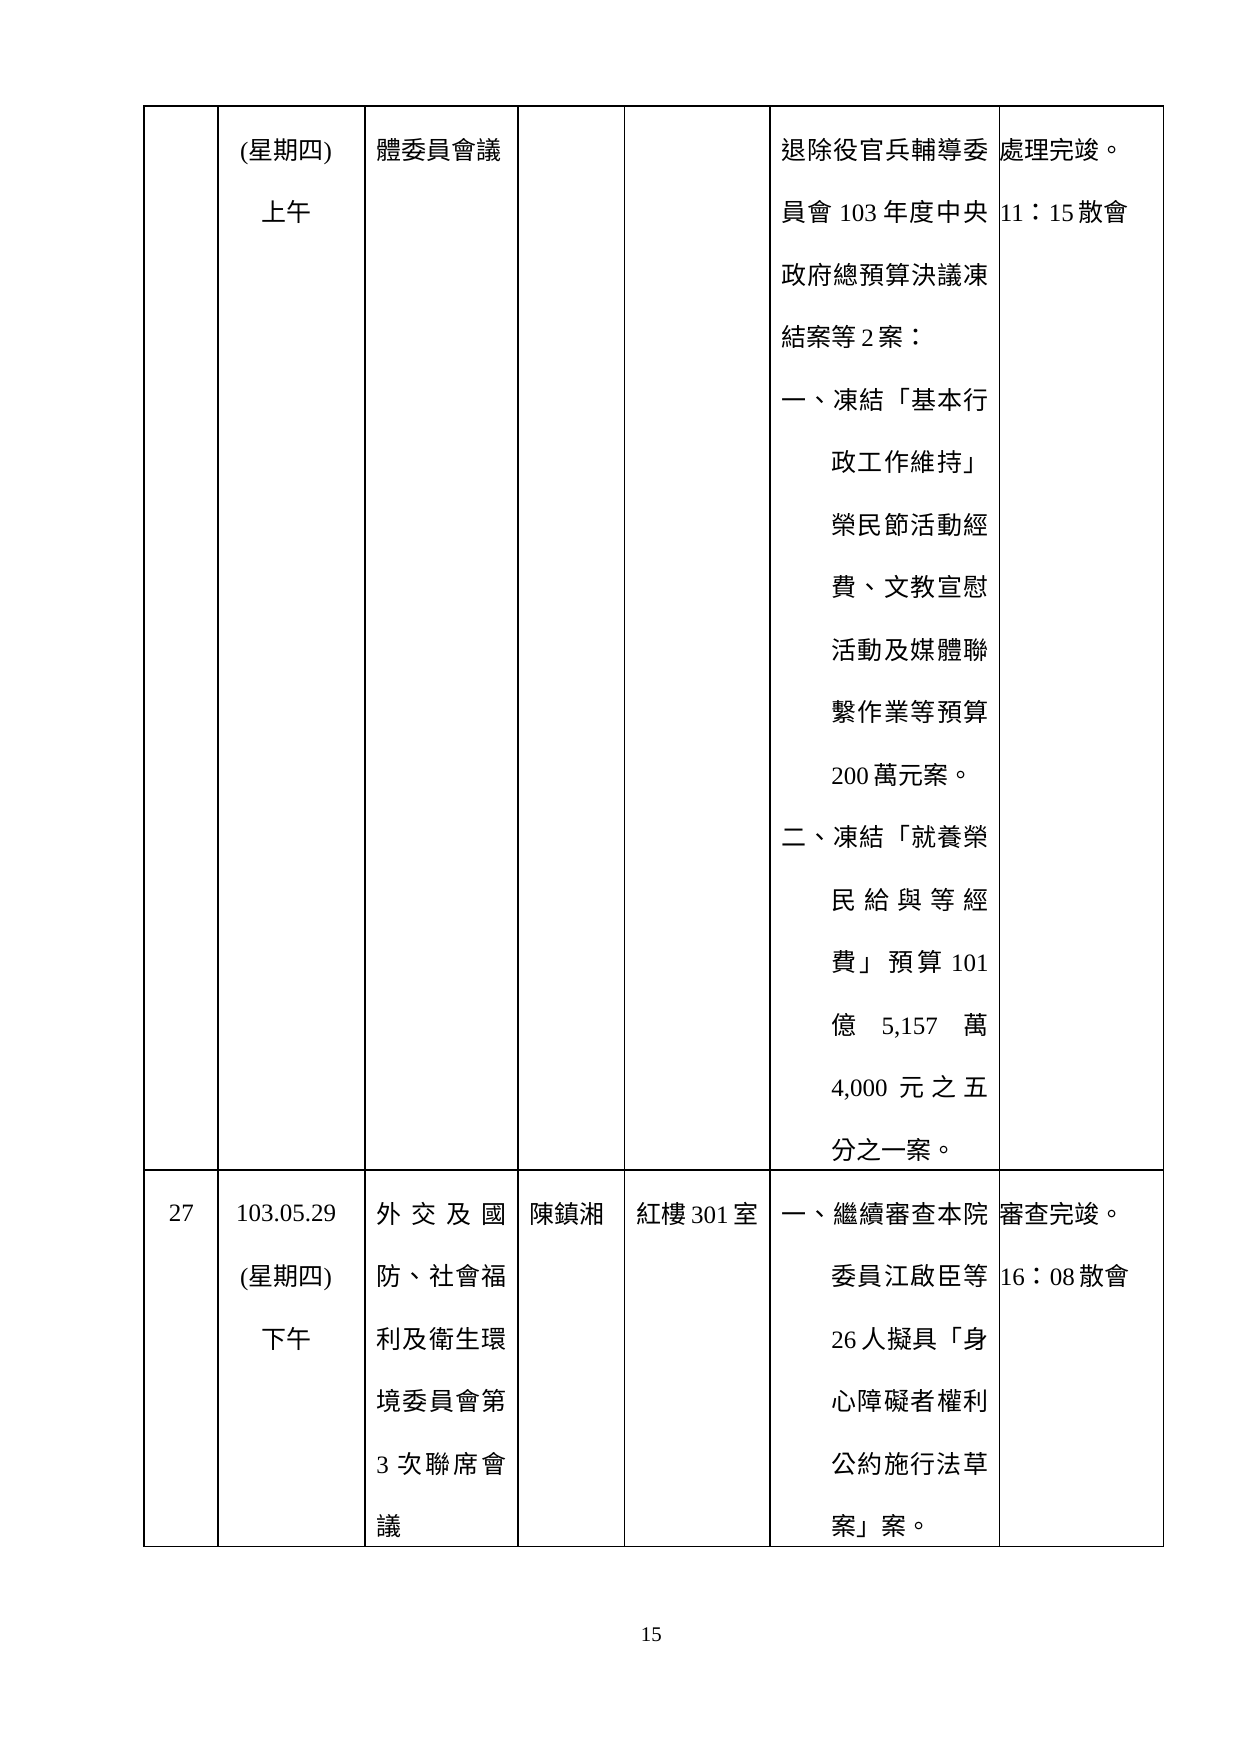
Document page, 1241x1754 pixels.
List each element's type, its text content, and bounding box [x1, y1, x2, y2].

table_cell 審查完竣。 16：08散會 [1000, 1171, 1163, 1546]
table_cell 27 [145, 1171, 217, 1546]
table_cell [519, 107, 624, 1169]
table_cell 退除役官兵輔導委員會103年度中央政府總預算決議凍結案等2案： 一、凍結「基本行政工作維持」榮民節活動經費、文教宣慰活動及媒體聯繫作業等預算200萬元案。 二、凍結「就養榮民給與等經費」預算101億5,157萬4,000元之五分之一案。 [771, 107, 999, 1169]
table_cell (星期四) 上午 [219, 107, 364, 1169]
table_cell [145, 107, 217, 1169]
table_cell 外交及國防、社會福利及衛生環境委員會第3次聯席會議 [366, 1171, 517, 1546]
table_cell 陳鎮湘 [519, 1171, 624, 1546]
table_cell [625, 107, 769, 1169]
table_cell 處理完竣。 11：15散會 [1000, 107, 1163, 1169]
table_cell 一、繼續審查本院委員江啟臣等26人擬具「身心障礙者權利公約施行法草案」案。 [771, 1171, 999, 1546]
table_cell 103.05.29 (星期四) 下午 [219, 1171, 364, 1546]
table_cell 體委員會議 [366, 107, 517, 1169]
table_cell 紅樓301室 [625, 1171, 769, 1546]
